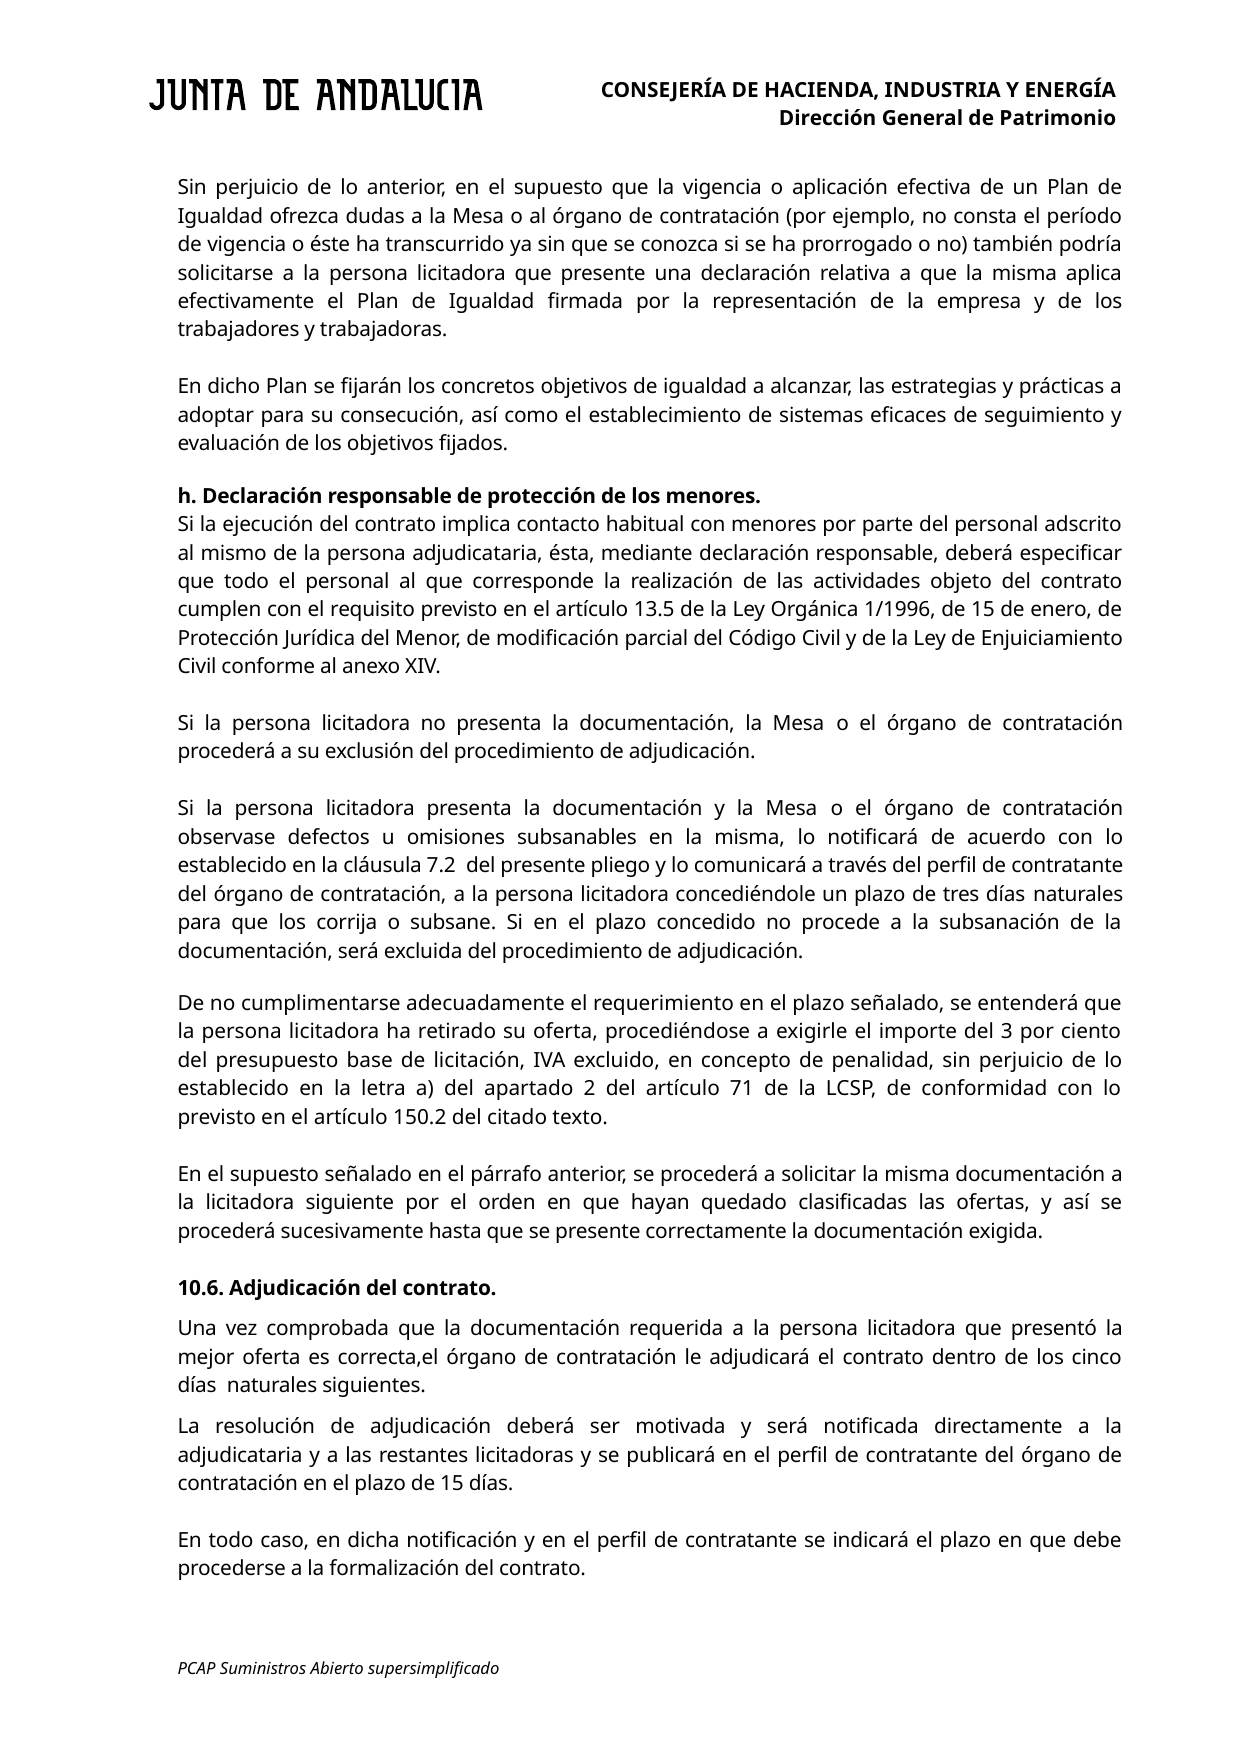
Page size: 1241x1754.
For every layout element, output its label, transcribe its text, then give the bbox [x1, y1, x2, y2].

text Sin perjuicio de lo anterior, en el supuesto que la vigencia o aplicación efectiva de un Plan de Igualdad ofrezca dudas a la Mesa o al órgano de contratación (por ejemplo, no consta el período de vigencia o éste ha transcurrido ya sin que se conozca si se ha prorrogado o no) también podría solicitarse a la persona licitadora que presente una declaración relativa a que la misma aplica efectivamente el Plan de Igualdad firmada por la representación de la empresa y de los trabajadores y trabajadoras. [177, 172, 1123, 343]
text En todo caso, en dicha notificación y en el perfil de contratante se indicará el plazo en que debe procederse a la formalización del contrato. [177, 1525, 1123, 1582]
text De no cumplimentarse adecuadamente el requerimiento en el plazo señalado, se entenderá que la persona licitadora ha retirado su oferta, procediéndose a exigirle el importe del 3 por ciento del presupuesto base de licitación, IVA excluido, en concepto de penalidad, sin perjuicio de lo establecido en la letra a) del apartado 2 del artículo 71 de la LCSP, de conformidad con lo previsto en el artículo 150.2 del citado texto. [177, 988, 1123, 1130]
text Si la persona licitadora presenta la documentación y la Mesa o el órgano de contratación observase defectos u omisiones subsanables en la misma, lo notificará de acuerdo con lo establecido en la cláusula 7.2 del presente pliego y lo comunicará a través del perfil de contratante del órgano de contratación, a la persona licitadora concediéndole un plazo de tres días naturales para que los corrija o subsane. Si en el plazo concedido no procede a la subsanación de la documentación, será excluida del procedimiento de adjudicación. [177, 793, 1123, 964]
text En dicho Plan se fijarán los concretos objetivos de igualdad a alcanzar, las estrategias y prácticas a adoptar para su consecución, así como el establecimiento de sistemas eficaces de seguimiento y evaluación de los objetivos fijados. [177, 371, 1123, 457]
text h. Declaración responsable de protección de los menores. [177, 481, 1123, 509]
text Si la ejecución del contrato implica contacto habitual con menores por parte del personal adscrito al mismo de la persona adjudicataria, ésta, mediante declaración responsable, deberá especificar que todo el personal al que corresponde la realización de las actividades objeto del contrato cumplen con el requisito previsto en el artículo 13.5 de la Ley Orgánica 1/1996, de 15 de enero, de Protección Jurídica del Menor, de modificación parcial del Código Civil y de la Ley de Enjuiciamiento Civil conforme al anexo XIV. [177, 509, 1123, 680]
text Si la persona licitadora no presenta la documentación, la Mesa o el órgano de contratación procederá a su exclusión del procedimiento de adjudicación. [177, 708, 1123, 765]
text La resolución de adjudicación deberá ser motivada y será notificada directamente a la adjudicataria y a las restantes licitadoras y se publicará en el perfil de contratante del órgano de contratación en el plazo de 15 días. [177, 1411, 1123, 1497]
text Una vez comprobada que la documentación requerida a la persona licitadora que presentó la mejor oferta es correcta,el órgano de contratación le adjudicará el contrato dentro de los cinco días naturales siguientes. [177, 1313, 1123, 1399]
text En el supuesto señalado en el párrafo anterior, se procederá a solicitar la misma documentación a la licitadora siguiente por el orden en que hayan quedado clasificadas las ofertas, y así se procederá sucesivamente hasta que se presente correctamente la documentación exigida. [177, 1159, 1123, 1244]
text 10.6. Adjudicación del contrato. [177, 1273, 1123, 1301]
